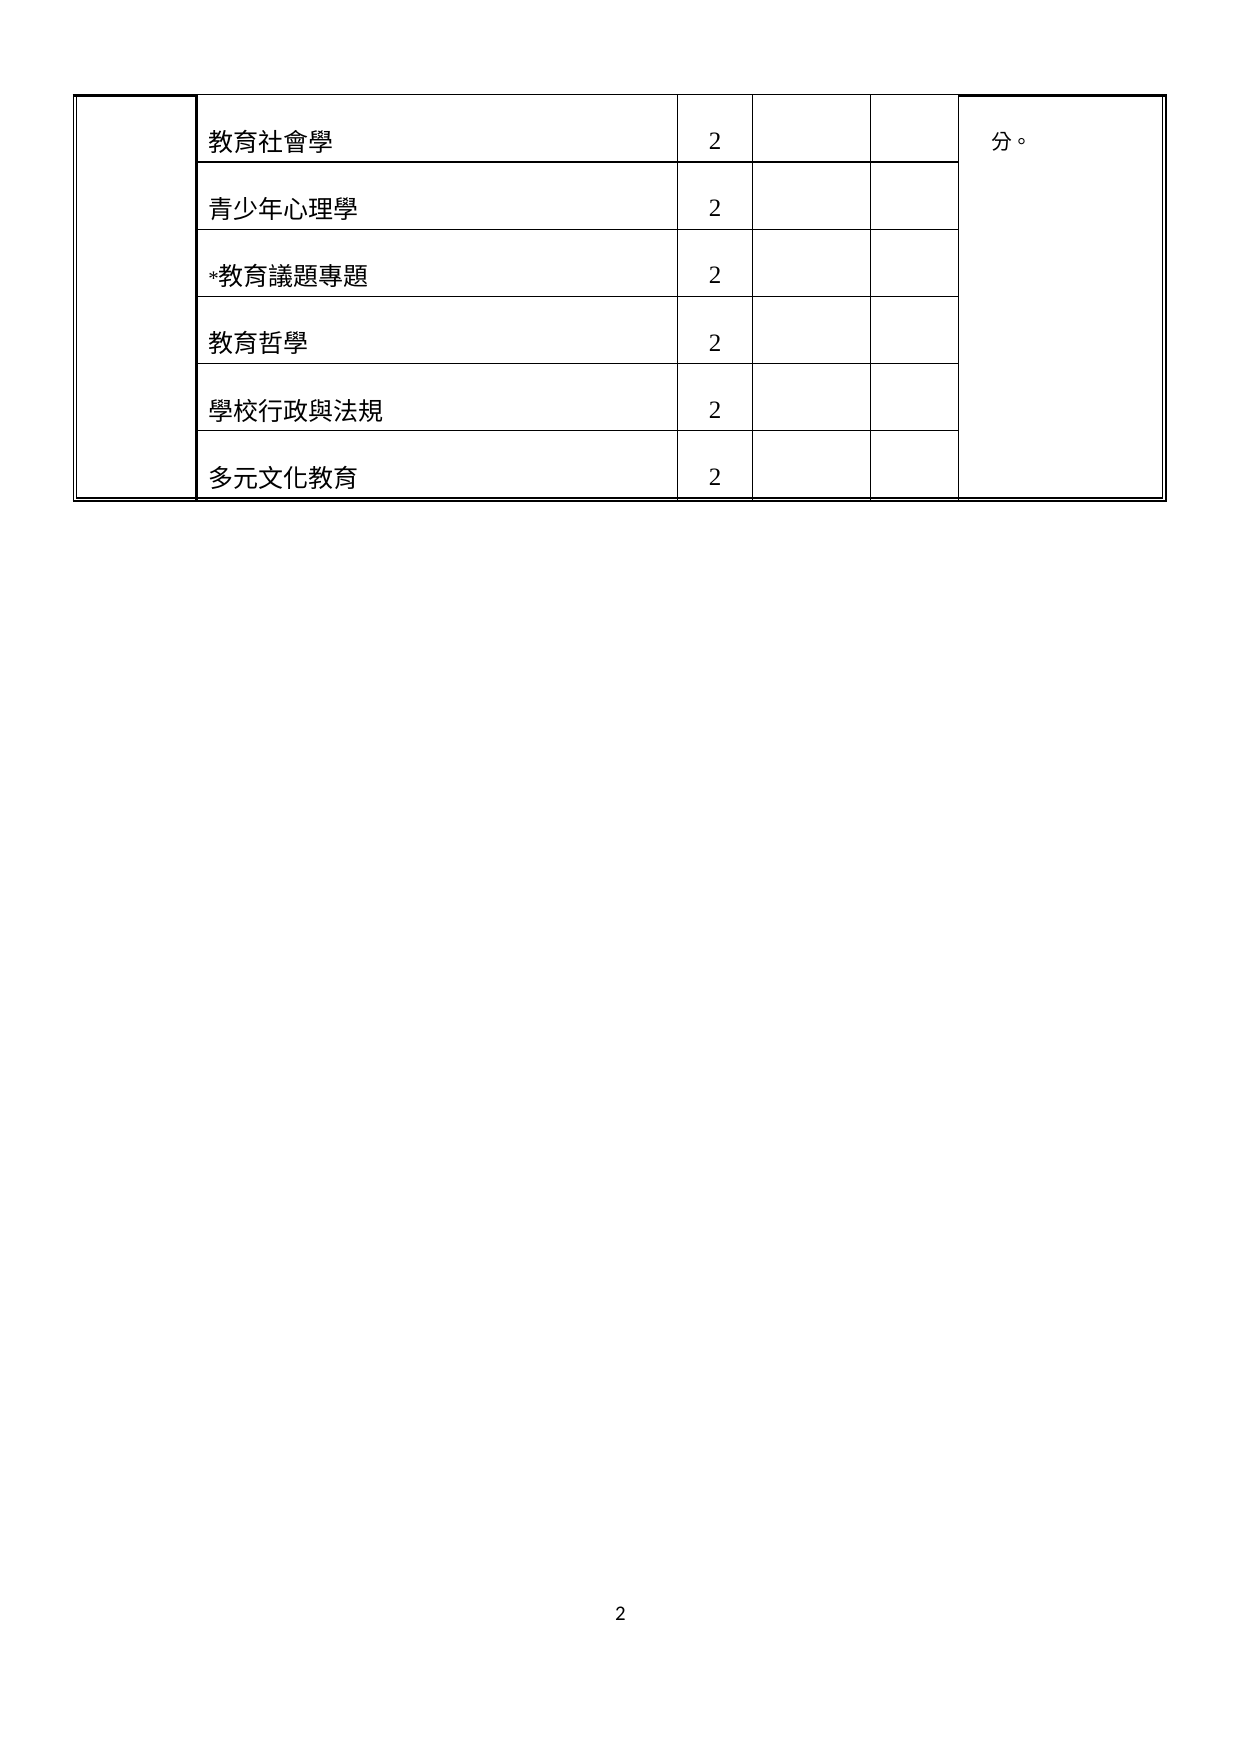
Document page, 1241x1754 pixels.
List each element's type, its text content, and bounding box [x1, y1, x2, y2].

table_cell [753, 364, 870, 430]
table_cell 多元文化教育 [198, 431, 677, 497]
table_cell [77, 97, 195, 497]
table_cell [753, 297, 870, 363]
table_cell *教育議題專題 [198, 230, 677, 296]
table_cell [753, 163, 870, 228]
table_cell [871, 297, 958, 363]
table_cell [871, 95, 958, 161]
table_cell 2 [678, 230, 752, 296]
table_cell 青少年心理學 [198, 163, 677, 228]
table_cell 教育哲學 [198, 297, 677, 363]
table_cell 2 [678, 95, 752, 161]
table_cell 學校行政與法規 [198, 364, 677, 430]
table_cell [871, 163, 958, 228]
table_cell 2 [678, 163, 752, 228]
table_cell [871, 364, 958, 430]
table_cell [753, 95, 870, 161]
table_cell 分。 [959, 97, 1162, 497]
table_cell [871, 230, 958, 296]
table_cell 2 [678, 431, 752, 497]
table_cell 教育社會學 [198, 95, 677, 161]
table_cell [753, 230, 870, 296]
table_cell 2 [678, 297, 752, 363]
table_cell [871, 431, 958, 497]
table_cell 2 [678, 364, 752, 430]
table_cell [753, 431, 870, 497]
